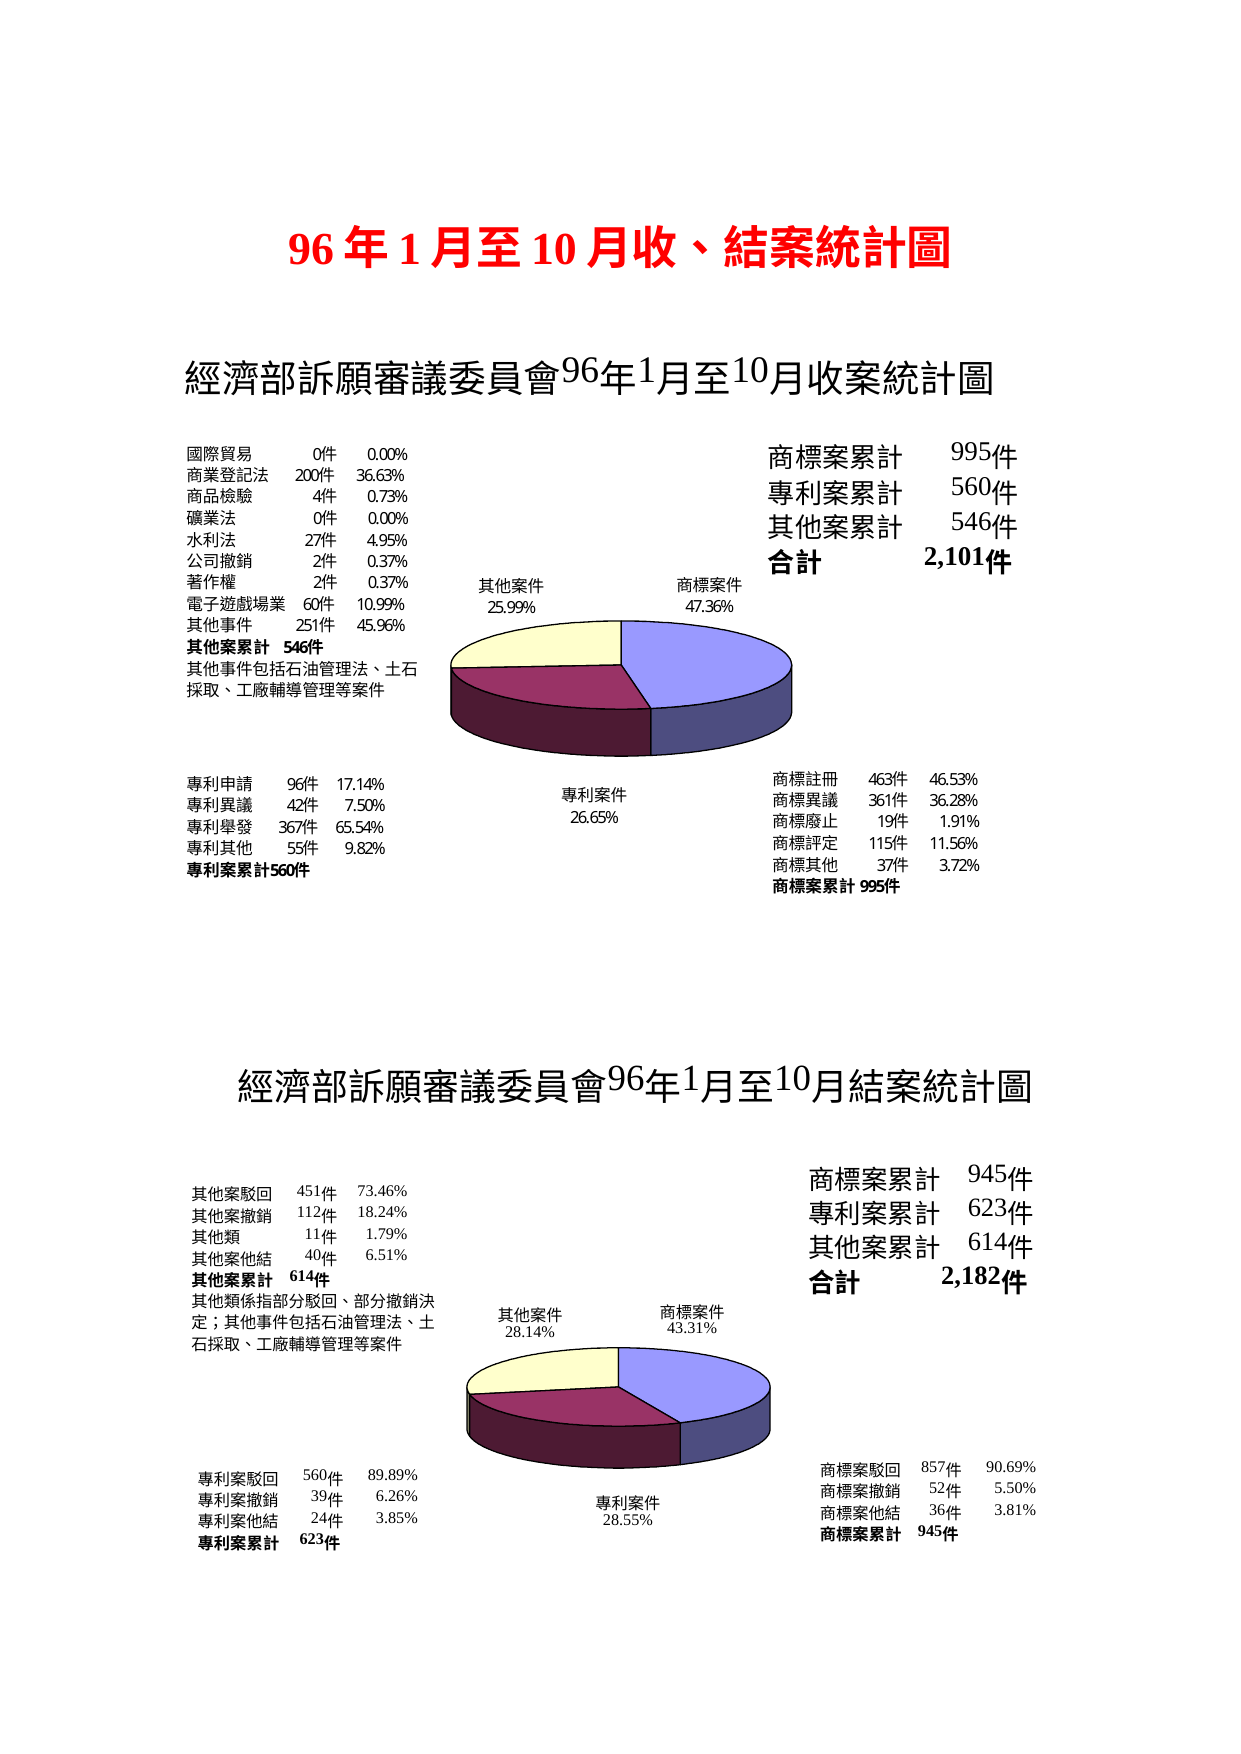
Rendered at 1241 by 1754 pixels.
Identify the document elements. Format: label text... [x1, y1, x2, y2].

text 96年1月至10月收、結案統計圖 [118, 207, 1122, 282]
